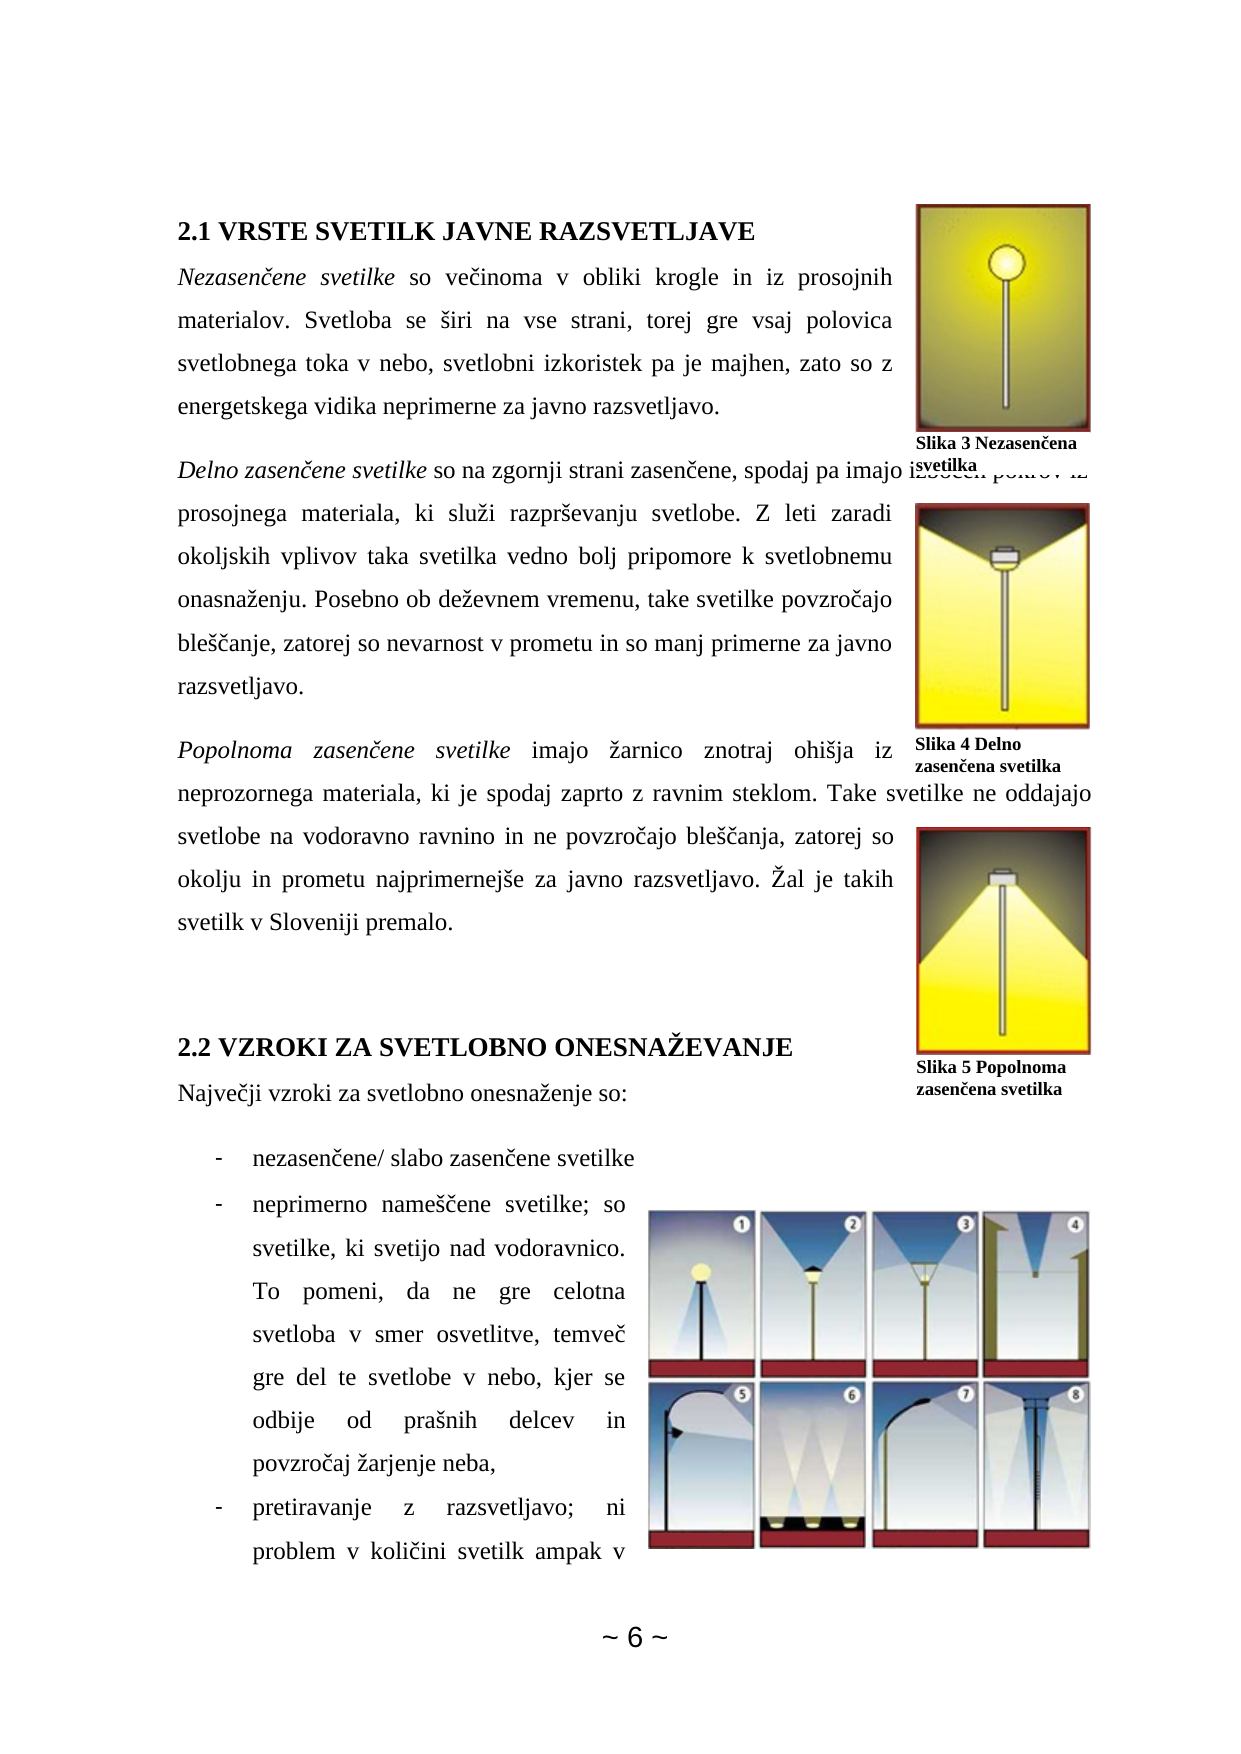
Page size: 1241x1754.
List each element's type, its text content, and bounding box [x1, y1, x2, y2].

text Delno zasenčene svetilke so na zgornji strani zasenčene, spodaj pa imajo izbočen pokrov iz prosojnega materiala, ki služi razprševanju svetlobe. Z leti zaradi okoljskih vplivov taka svetilka vedno bolj pripomore k svetlobnemu onasnaženju. Posebno ob deževnem vremenu, take svetilke povzročajo bleščanje, zatorej so nevarnost v prometu in so manj primerne za javno razsvetljavo. [177, 455, 1092, 699]
subtitle 2.1 VRSTE SVETILK JAVNE RAZSVETLJAVE [177, 215, 915, 246]
picture [647, 1209, 1091, 1549]
text Nezasenčene svetilke so večinoma v obliki krogle in iz prosojnih materialov. Svetloba se širi na vse strani, torej gre vsaj polovica svetlobnega toka v nebo, svetlobni izkoristek pa je majhen, zato so z energetskega vidika neprimerne za javno razsvetljavo. [177, 262, 915, 420]
text Največji vzroki za svetlobno onesnaženje so: [177, 1078, 1092, 1107]
subtitle 2.2 VZROKI ZA SVETLOBNO ONESNAŽEVANJE [177, 1032, 1092, 1063]
picture [915, 503, 1090, 731]
text Slika 4 Delno zasenčena svetilka [915, 733, 1090, 776]
picture [916, 827, 1092, 1055]
list nezasenčene/ slabo zasenčene svetilke [215, 1142, 1092, 1173]
text Popolnoma zasenčene svetilke imajo žarnico znotraj ohišja iz neprozornega materiala, ki je spodaj zaprto z ravnim steklom. Take svetilke ne oddajajo svetlobe na vodoravno ravnino in ne povzročajo bleščanja, zatorej so okolju in prometu najprimernejše za javno razsvetljavo. Žal je takih svetilk v Sloveniji premalo. [177, 735, 1092, 936]
list pretiravanje z razsvetljavo; ni problem v količini svetilk ampak v moči osvetlitve. Tu gre predvsem za osvetlitev kulturne dediščine, sakralnih objektov, poslovnih zgradb, kjer je pretiravanje z razsvetljavo ogromno, svetilke pa so tudi neprimerno nameščene. Npr. v Sloveniji je okoli 2000 cerkva in večina jih ima nočno razsvetljavo. [215, 1492, 1092, 1565]
picture [915, 204, 1091, 431]
list neprimerno nameščene svetilke; so svetilke, ki svetijo nad vodoravnico. To pomeni, da ne gre celotna svetloba v smer osvetlitve, temveč gre del te svetlobe v nebo, kjer se odbije od prašnih delcev in povzročaj žarjenje neba, [215, 1188, 1092, 1477]
text Slika 5 Popolnoma zasenčena svetilka [916, 1056, 1091, 1099]
text Slika 3 Nezasenčena svetilka [916, 432, 1091, 475]
